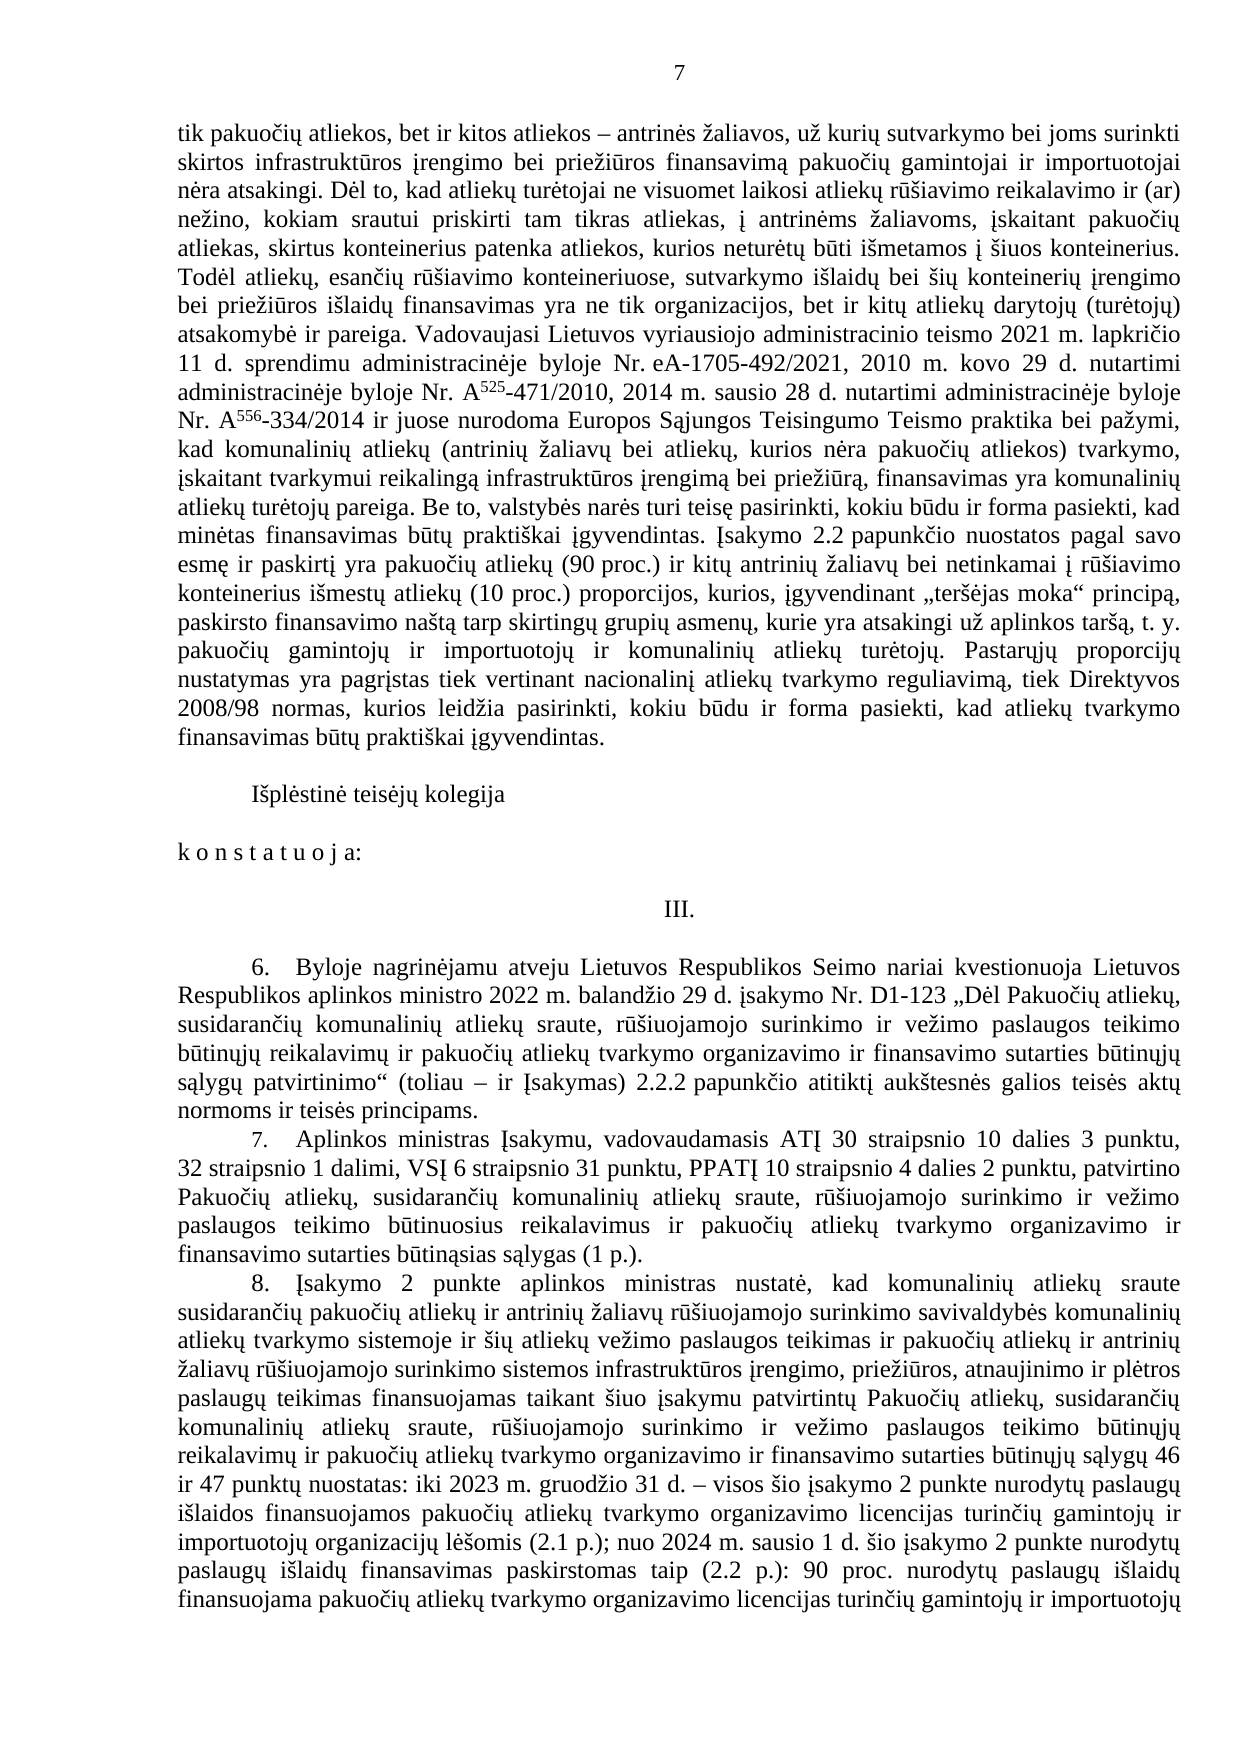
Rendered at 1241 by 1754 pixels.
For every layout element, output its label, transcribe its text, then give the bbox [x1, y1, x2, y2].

text 6. Byloje nagrinėjamu atveju Lietuvos Respublikos Seimo nariai kvestionuoja Lietuvos Respublikos aplinkos ministro 2022 m. balandžio 29 d. įsakymo Nr. D1-123 „Dėl Pakuočių atliekų, susidarančių komunalinių atliekų sraute, rūšiuojamojo surinkimo ir vežimo paslaugos teikimo būtinųjų reikalavimų ir pakuočių atliekų tvarkymo organizavimo ir finansavimo sutarties būtinųjų sąlygų patvirtinimo“ (toliau – ir Įsakymas) 2.2.2 papunkčio atitiktį aukštesnės galios teisės aktų normoms ir teisės principams. [177, 952, 1181, 1124]
text 8. Įsakymo 2 punkte aplinkos ministras nustatė, kad komunalinių atliekų sraute susidarančių pakuočių atliekų ir antrinių žaliavų rūšiuojamojo surinkimo savivaldybės komunalinių atliekų tvarkymo sistemoje ir šių atliekų vežimo paslaugos teikimas ir pakuočių atliekų ir antrinių žaliavų rūšiuojamojo surinkimo sistemos infrastruktūros įrengimo, priežiūros, atnaujinimo ir plėtros paslaugų teikimas finansuojamas taikant šiuo įsakymu patvirtintų Pakuočių atliekų, susidarančių komunalinių atliekų sraute, rūšiuojamojo surinkimo ir vežimo paslaugos teikimo būtinųjų reikalavimų ir pakuočių atliekų tvarkymo organizavimo ir finansavimo sutarties būtinųjų sąlygų 46 ir 47 punktų nuostatas: iki 2023 m. gruodžio 31 d. – visos šio įsakymo 2 punkte nurodytų paslaugų išlaidos finansuojamos pakuočių atliekų tvarkymo organizavimo licencijas turinčių gamintojų ir importuotojų organizacijų lėšomis (2.1 p.); nuo 2024 m. sausio 1 d. šio įsakymo 2 punkte nurodytų paslaugų išlaidų finansavimas paskirstomas taip (2.2 p.): 90 proc. nurodytų paslaugų išlaidų finansuojama pakuočių atliekų tvarkymo organizavimo licencijas turinčių gamintojų ir importuotojų [177, 1268, 1181, 1613]
text tik pakuočių atliekos, bet ir kitos atliekos – antrinės žaliavos, už kurių sutvarkymo bei joms surinkti skirtos infrastruktūros įrengimo bei priežiūros finansavimą pakuočių gamintojai ir importuotojai nėra atsakingi. Dėl to, kad atliekų turėtojai ne visuomet laikosi atliekų rūšiavimo reikalavimo ir (ar) nežino, kokiam srautui priskirti tam tikras atliekas, į antrinėms žaliavoms, įskaitant pakuočių atliekas, skirtus konteinerius patenka atliekos, kurios neturėtų būti išmetamos į šiuos konteinerius. Todėl atliekų, esančių rūšiavimo konteineriuose, sutvarkymo išlaidų bei šių konteinerių įrengimo bei priežiūros išlaidų finansavimas yra ne tik organizacijos, bet ir kitų atliekų darytojų (turėtojų) atsakomybė ir pareiga. Vadovaujasi Lietuvos vyriausiojo administracinio teismo 2021 m. lapkričio 11 d. sprendimu administracinėje byloje Nr. eA-1705-492/2021, 2010 m. kovo 29 d. nutartimi administracinėje byloje Nr. A525-471/2010, 2014 m. sausio 28 d. nutartimi administracinėje byloje Nr. A556-334/2014 ir juose nurodoma Europos Sąjungos Teisingumo Teismo praktika bei pažymi, kad komunalinių atliekų (antrinių žaliavų bei atliekų, kurios nėra pakuočių atliekos) tvarkymo, įskaitant tvarkymui reikalingą infrastruktūros įrengimą bei priežiūrą, finansavimas yra komunalinių atliekų turėtojų pareiga. Be to, valstybės narės turi teisę pasirinkti, kokiu būdu ir forma pasiekti, kad minėtas finansavimas būtų praktiškai įgyvendintas. Įsakymo 2.2 papunkčio nuostatos pagal savo esmę ir paskirtį yra pakuočių atliekų (90 proc.) ir kitų antrinių žaliavų bei netinkamai į rūšiavimo konteinerius išmestų atliekų (10 proc.) proporcijos, kurios, įgyvendinant „teršėjas moka“ principą, paskirsto finansavimo naštą tarp skirtingų grupių asmenų, kurie yra atsakingi už aplinkos taršą, t. y. pakuočių gamintojų ir importuotojų ir komunalinių atliekų turėtojų. Pastarųjų proporcijų nustatymas yra pagrįstas tiek vertinant nacionalinį atliekų tvarkymo reguliavimą, tiek Direktyvos 2008/98 normas, kurios leidžia pasirinkti, kokiu būdu ir forma pasiekti, kad atliekų tvarkymo finansavimas būtų praktiškai įgyvendintas. [177, 118, 1181, 751]
text Išplėstinė teisėjų kolegija [177, 779, 1181, 808]
text konstatuoja: [177, 837, 1181, 866]
text III. [177, 894, 1181, 923]
text 7. Aplinkos ministras Įsakymu, vadovaudamasis ATĮ 30 straipsnio 10 dalies 3 punktu, 32 straipsnio 1 dalimi, VSĮ 6 straipsnio 31 punktu, PPATĮ 10 straipsnio 4 dalies 2 punktu, patvirtino Pakuočių atliekų, susidarančių komunalinių atliekų sraute, rūšiuojamojo surinkimo ir vežimo paslaugos teikimo būtinuosius reikalavimus ir pakuočių atliekų tvarkymo organizavimo ir finansavimo sutarties būtinąsias sąlygas (1 p.). [177, 1124, 1181, 1268]
